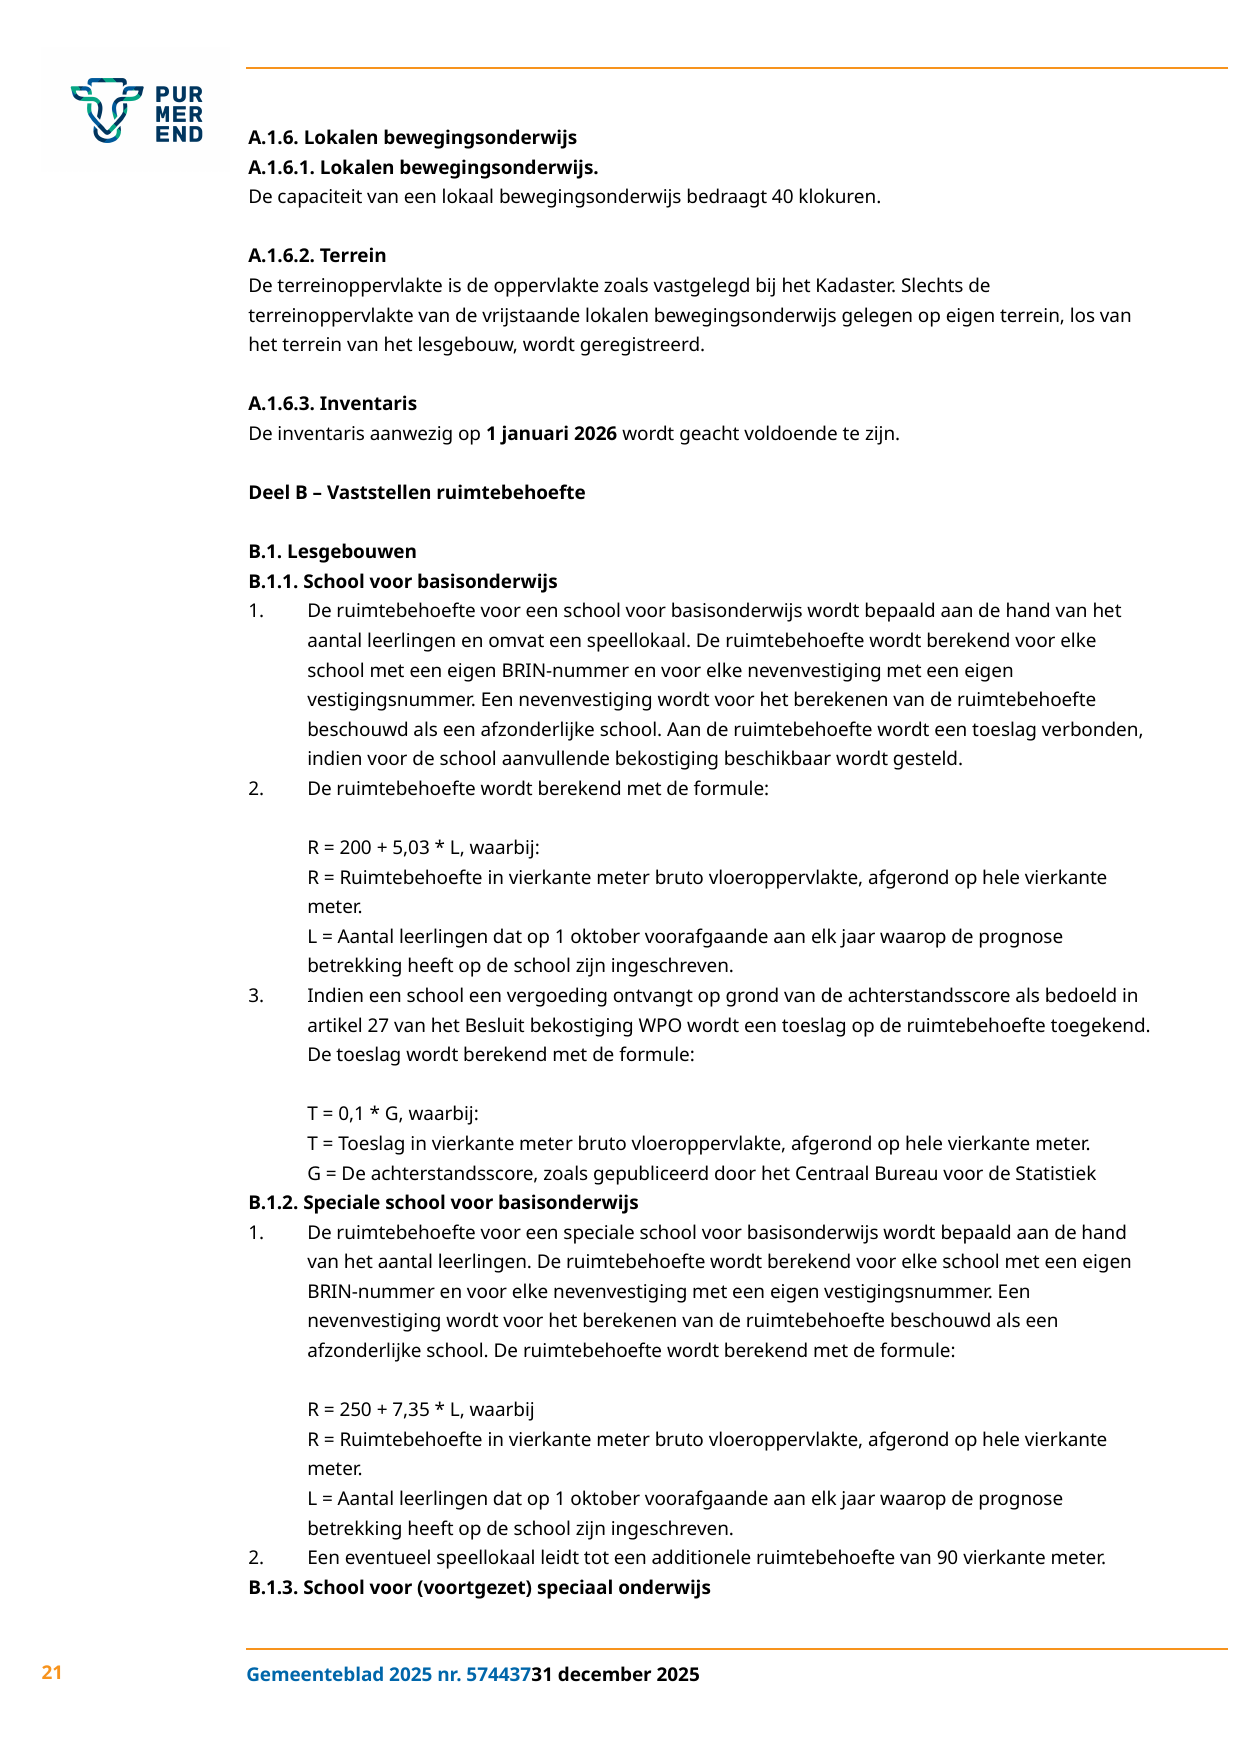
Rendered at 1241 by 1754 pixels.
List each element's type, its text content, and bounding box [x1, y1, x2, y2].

list Indien een school een vergoeding ontvangt op grond van de achterstandsscore als bedoeld in artikel 27 van het Besluit bekostiging WPO wordt een toeslag op de ruimtebehoefte toegekend. De toeslag wordt berekend met de formule: [248, 982, 1152, 1067]
text A.1.6.1. Lokalen bewegingsonderwijs. [248, 154, 1152, 180]
text B.1.3. School voor (voortgezet) speciaal onderwijs [248, 1574, 1152, 1600]
list Een eventueel speellokaal leidt tot een additionele ruimtebehoefte van 90 vierkante meter. [248, 1544, 1152, 1570]
list L = Aantal leerlingen dat op 1 oktober voorafgaande aan elk jaar waarop de prognose betrekking heeft op de school zijn ingeschreven. [248, 923, 1152, 978]
text De terreinoppervlakte is de oppervlakte zoals vastgelegd bij het Kadaster. Slechts de terreinoppervlakte van de vrijstaande lokalen bewegingsonderwijs gelegen op eigen terrein, los van het terrein van het lesgebouw, wordt geregistreerd. [248, 272, 1152, 357]
text A.1.6.3. Inventaris [248, 391, 1152, 416]
text B.1.1. School voor basisonderwijs [248, 568, 1152, 594]
list De ruimtebehoefte voor een speciale school voor basisonderwijs wordt bepaald aan de hand van het aantal leerlingen. De ruimtebehoefte wordt berekend voor elke school met een eigen BRIN-nummer en voor elke nevenvestiging met een eigen vestigingsnummer. Een nevenvestiging wordt voor het berekenen van de ruimtebehoefte beschouwd als een afzonderlijke school. De ruimtebehoefte wordt berekend met de formule: [248, 1219, 1152, 1363]
list G = De achterstandsscore, zoals gepubliceerd door het Centraal Bureau voor de Statistiek [248, 1160, 1152, 1186]
list T = 0,1 * G, waarbij: [248, 1101, 1152, 1126]
list L = Aantal leerlingen dat op 1 oktober voorafgaande aan elk jaar waarop de prognose betrekking heeft op de school zijn ingeschreven. [248, 1485, 1152, 1541]
list R = Ruimtebehoefte in vierkante meter bruto vloeroppervlakte, afgerond op hele vierkante meter. [248, 1426, 1152, 1481]
text B.1.2. Speciale school voor basisonderwijs [248, 1189, 1152, 1215]
list De ruimtebehoefte voor een school voor basisonderwijs wordt bepaald aan de hand van het aantal leerlingen en omvat een speellokaal. De ruimtebehoefte wordt berekend voor elke school met een eigen BRIN-nummer en voor elke nevenvestiging met een eigen vestigingsnummer. Een nevenvestiging wordt voor het berekenen van de ruimtebehoefte beschouwd als een afzonderlijke school. Aan de ruimtebehoefte wordt een toeslag verbonden, indien voor de school aanvullende bekostiging beschikbaar wordt gesteld. [248, 598, 1152, 771]
text De capaciteit van een lokaal bewegingsonderwijs bedraagt 40 klokuren. [248, 183, 1152, 209]
text Deel B – Vaststellen ruimtebehoefte [248, 479, 1152, 505]
text B.1. Lesgebouwen [248, 538, 1152, 564]
list R = Ruimtebehoefte in vierkante meter bruto vloeroppervlakte, afgerond op hele vierkante meter. [248, 864, 1152, 919]
text A.1.6. Lokalen bewegingsonderwijs [248, 124, 1152, 150]
text De inventaris aanwezig op 1 januari 2026 wordt geacht voldoende te zijn. [248, 420, 1152, 446]
picture [41, 47, 231, 172]
list R = 250 + 7,35 * L, waarbij [248, 1396, 1152, 1422]
text A.1.6.2. Terrein [248, 243, 1152, 268]
list T = Toeslag in vierkante meter bruto vloeroppervlakte, afgerond op hele vierkante meter. [248, 1130, 1152, 1156]
list De ruimtebehoefte wordt berekend met de formule: [248, 775, 1152, 801]
list R = 200 + 5,03 * L, waarbij: [248, 834, 1152, 860]
